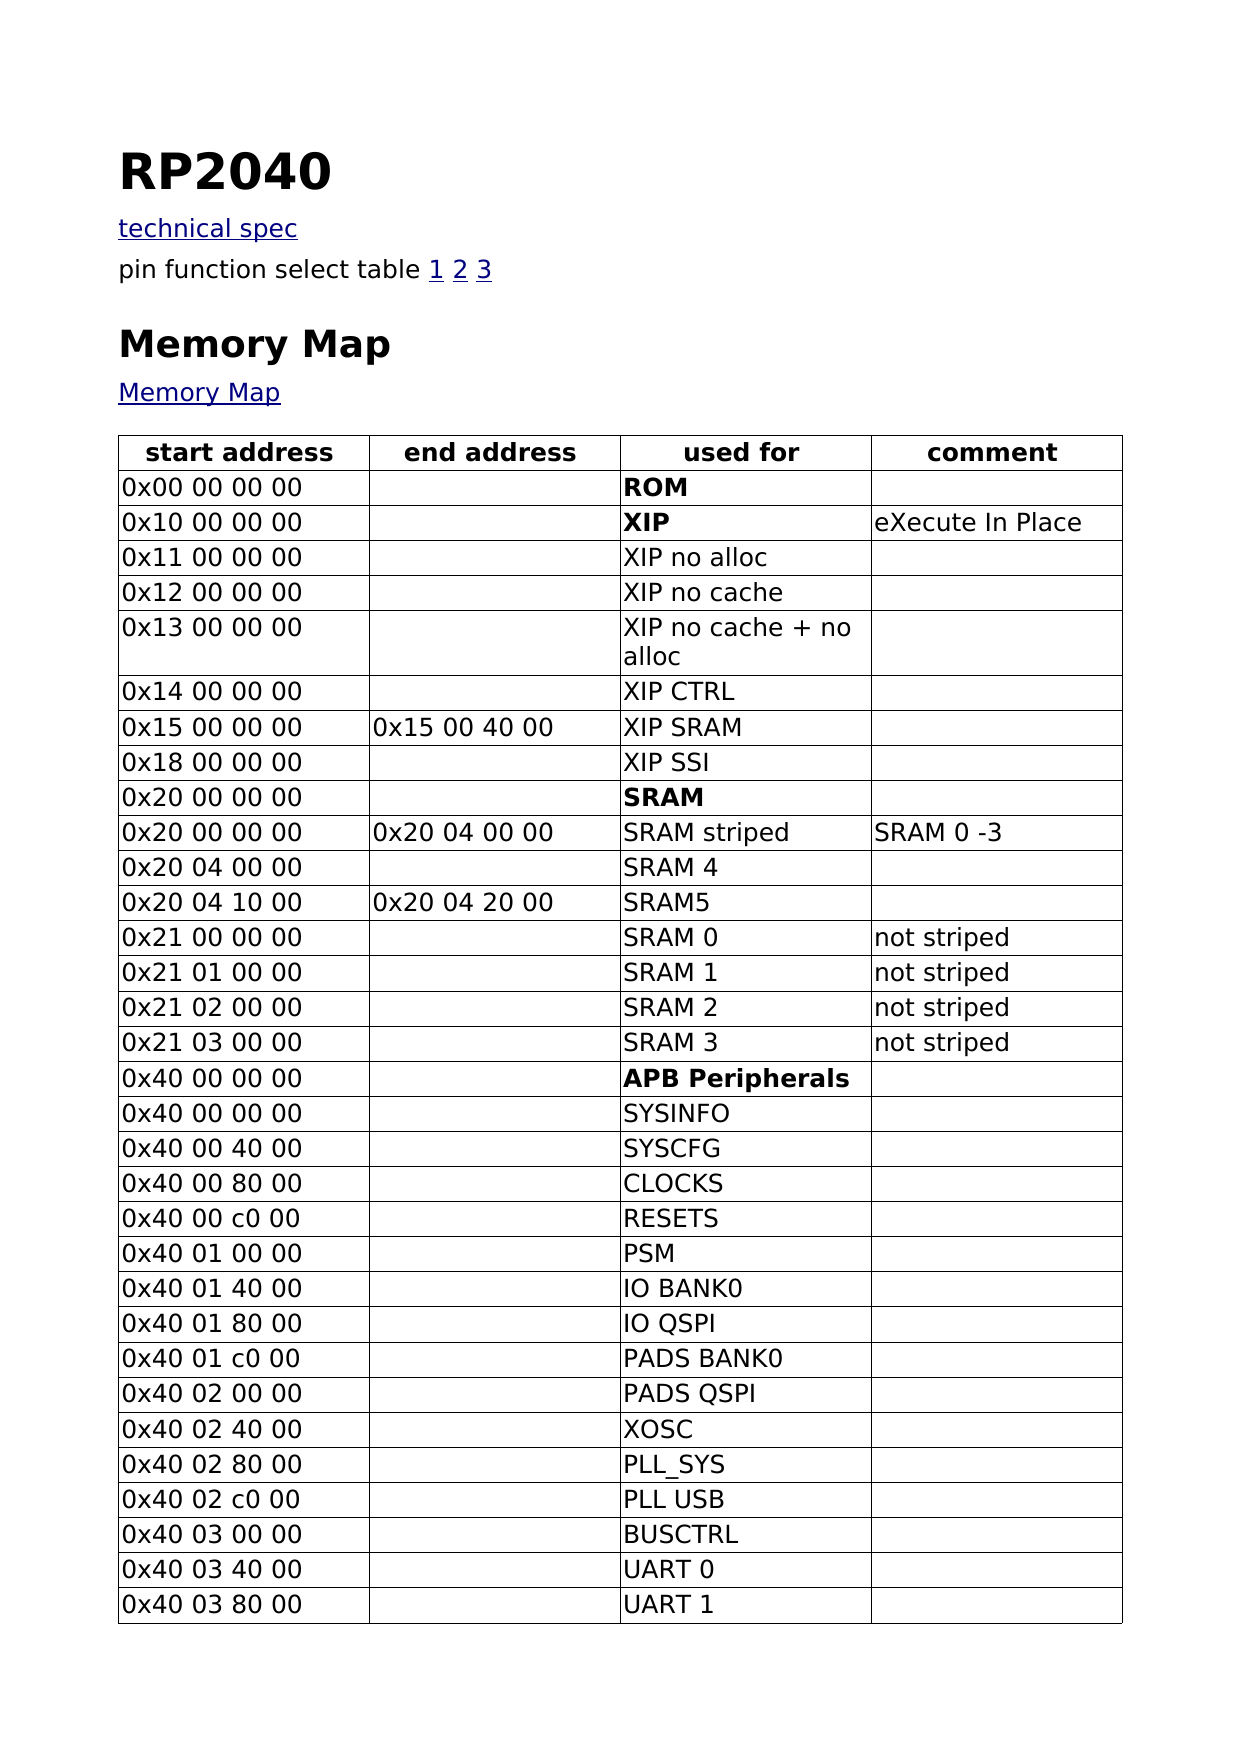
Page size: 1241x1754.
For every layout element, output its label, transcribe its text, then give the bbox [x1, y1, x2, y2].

table_cell 0x40 00 80 00 [119, 1167, 369, 1201]
table_cell SRAM [621, 781, 871, 815]
table_cell [872, 676, 1122, 710]
table_cell XIP no cache [621, 576, 871, 610]
table_header used for [621, 436, 871, 470]
table_cell [872, 1272, 1122, 1306]
table_cell [370, 1272, 620, 1306]
table_cell 0x15 00 40 00 [370, 711, 620, 745]
table_cell CLOCKS [621, 1167, 871, 1201]
table_cell [370, 1448, 620, 1482]
table_cell [370, 1307, 620, 1342]
table_cell [872, 1553, 1122, 1587]
table_cell [872, 541, 1122, 575]
table_cell [370, 471, 620, 505]
table_cell 0x21 01 00 00 [119, 956, 369, 991]
table_cell SRAM5 [621, 886, 871, 920]
table_cell 0x40 00 40 00 [119, 1132, 369, 1166]
table_cell IO QSPI [621, 1307, 871, 1342]
table_cell [872, 1062, 1122, 1096]
table_cell [370, 921, 620, 955]
table_cell XIP [621, 506, 871, 540]
table_cell [370, 1413, 620, 1447]
table_cell [370, 1167, 620, 1201]
table_cell [370, 1097, 620, 1131]
table_cell [370, 1483, 620, 1517]
table_cell PLL USB [621, 1483, 871, 1517]
table_cell [370, 1518, 620, 1552]
table_cell [370, 676, 620, 710]
table_cell XOSC [621, 1413, 871, 1447]
table_cell [370, 1237, 620, 1271]
table_cell 0x12 00 00 00 [119, 576, 369, 610]
table_cell 0x20 04 20 00 [370, 886, 620, 920]
table_cell [872, 1588, 1122, 1622]
table_cell [872, 781, 1122, 815]
text Memory Map [118, 378, 1122, 407]
table_cell [370, 1202, 620, 1236]
table_cell 0x15 00 00 00 [119, 711, 369, 745]
table_cell [872, 886, 1122, 920]
table_cell [872, 1518, 1122, 1552]
table_cell [370, 992, 620, 1026]
table_cell 0x40 00 00 00 [119, 1097, 369, 1131]
table_cell PADS BANK0 [621, 1343, 871, 1377]
table_cell 0x20 04 10 00 [119, 886, 369, 920]
table_cell XIP SSI [621, 746, 871, 780]
table_cell 0x11 00 00 00 [119, 541, 369, 575]
table_cell SRAM 3 [621, 1027, 871, 1061]
table_cell [872, 611, 1122, 674]
table_cell [872, 851, 1122, 885]
table_cell APB Peripherals [621, 1062, 871, 1096]
table_cell UART 1 [621, 1588, 871, 1622]
table_cell XIP no cache + no alloc [621, 611, 871, 674]
subtitle Memory Map [118, 322, 1122, 366]
table_cell 0x21 03 00 00 [119, 1027, 369, 1061]
table_cell [872, 1343, 1122, 1377]
table_cell [872, 1202, 1122, 1236]
table_cell 0x10 00 00 00 [119, 506, 369, 540]
table_cell 0x40 01 40 00 [119, 1272, 369, 1306]
table_cell SRAM 0 -3 [872, 816, 1122, 850]
table_cell not striped [872, 992, 1122, 1026]
table_cell 0x20 00 00 00 [119, 781, 369, 815]
table_cell SRAM 0 [621, 921, 871, 955]
table_cell [872, 1448, 1122, 1482]
table_cell 0x40 02 00 00 [119, 1378, 369, 1412]
table_cell PADS QSPI [621, 1378, 871, 1412]
table_cell [872, 1237, 1122, 1271]
table_cell XIP no alloc [621, 541, 871, 575]
table_cell SYSINFO [621, 1097, 871, 1131]
table_cell [872, 1378, 1122, 1412]
table_cell XIP CTRL [621, 676, 871, 710]
table_cell RESETS [621, 1202, 871, 1236]
table_cell 0x14 00 00 00 [119, 676, 369, 710]
table_cell SRAM 2 [621, 992, 871, 1026]
table_cell [370, 1378, 620, 1412]
table_cell [370, 541, 620, 575]
table_cell [872, 471, 1122, 505]
table_header comment [872, 436, 1122, 470]
table_cell 0x40 02 c0 00 [119, 1483, 369, 1517]
table_cell 0x40 01 c0 00 [119, 1343, 369, 1377]
table_cell [370, 1343, 620, 1377]
table_cell UART 0 [621, 1553, 871, 1587]
table_cell [370, 1588, 620, 1622]
table_cell 0x40 01 80 00 [119, 1307, 369, 1342]
table_cell [370, 611, 620, 674]
table_cell 0x20 00 00 00 [119, 816, 369, 850]
table_cell [370, 781, 620, 815]
table_cell BUSCTRL [621, 1518, 871, 1552]
table_cell 0x40 03 80 00 [119, 1588, 369, 1622]
table_cell 0x40 02 40 00 [119, 1413, 369, 1447]
table_cell [370, 576, 620, 610]
table_cell 0x40 02 80 00 [119, 1448, 369, 1482]
table_cell [872, 1307, 1122, 1342]
table_cell [872, 1167, 1122, 1201]
table_cell [370, 851, 620, 885]
table_cell [872, 1413, 1122, 1447]
table_cell [370, 1062, 620, 1096]
table_cell ROM [621, 471, 871, 505]
table_cell 0x21 00 00 00 [119, 921, 369, 955]
table_cell 0x20 04 00 00 [119, 851, 369, 885]
table_cell 0x21 02 00 00 [119, 992, 369, 1026]
table_cell [370, 1553, 620, 1587]
table_cell [370, 1027, 620, 1061]
table_cell 0x40 01 00 00 [119, 1237, 369, 1271]
text pin function select table 1 2 3 [118, 256, 1122, 285]
table_cell [872, 1483, 1122, 1517]
table_cell [370, 746, 620, 780]
subtitle RP2040 [118, 143, 1122, 201]
table_cell 0x00 00 00 00 [119, 471, 369, 505]
table_header start address [119, 436, 369, 470]
table_cell [872, 746, 1122, 780]
table_cell XIP SRAM [621, 711, 871, 745]
table_cell [370, 956, 620, 991]
table_cell 0x40 03 00 00 [119, 1518, 369, 1552]
table_cell 0x40 00 c0 00 [119, 1202, 369, 1236]
table_cell 0x18 00 00 00 [119, 746, 369, 780]
table_cell [370, 506, 620, 540]
table_cell 0x20 04 00 00 [370, 816, 620, 850]
table_cell SRAM 1 [621, 956, 871, 991]
table_cell [872, 576, 1122, 610]
table_cell SYSCFG [621, 1132, 871, 1166]
table_cell PLL_SYS [621, 1448, 871, 1482]
table_cell not striped [872, 956, 1122, 991]
table_cell 0x13 00 00 00 [119, 611, 369, 674]
table_cell eXecute In Place [872, 506, 1122, 540]
table_cell not striped [872, 1027, 1122, 1061]
table_cell SRAM 4 [621, 851, 871, 885]
table_cell [872, 1132, 1122, 1166]
table_cell SRAM striped [621, 816, 871, 850]
text technical spec [118, 214, 1122, 243]
table_cell [872, 1097, 1122, 1131]
table_cell [872, 711, 1122, 745]
table_header end address [370, 436, 620, 470]
table_cell 0x40 00 00 00 [119, 1062, 369, 1096]
table_cell PSM [621, 1237, 871, 1271]
table_cell 0x40 03 40 00 [119, 1553, 369, 1587]
table_cell [370, 1132, 620, 1166]
table_cell not striped [872, 921, 1122, 955]
table_cell IO BANK0 [621, 1272, 871, 1306]
